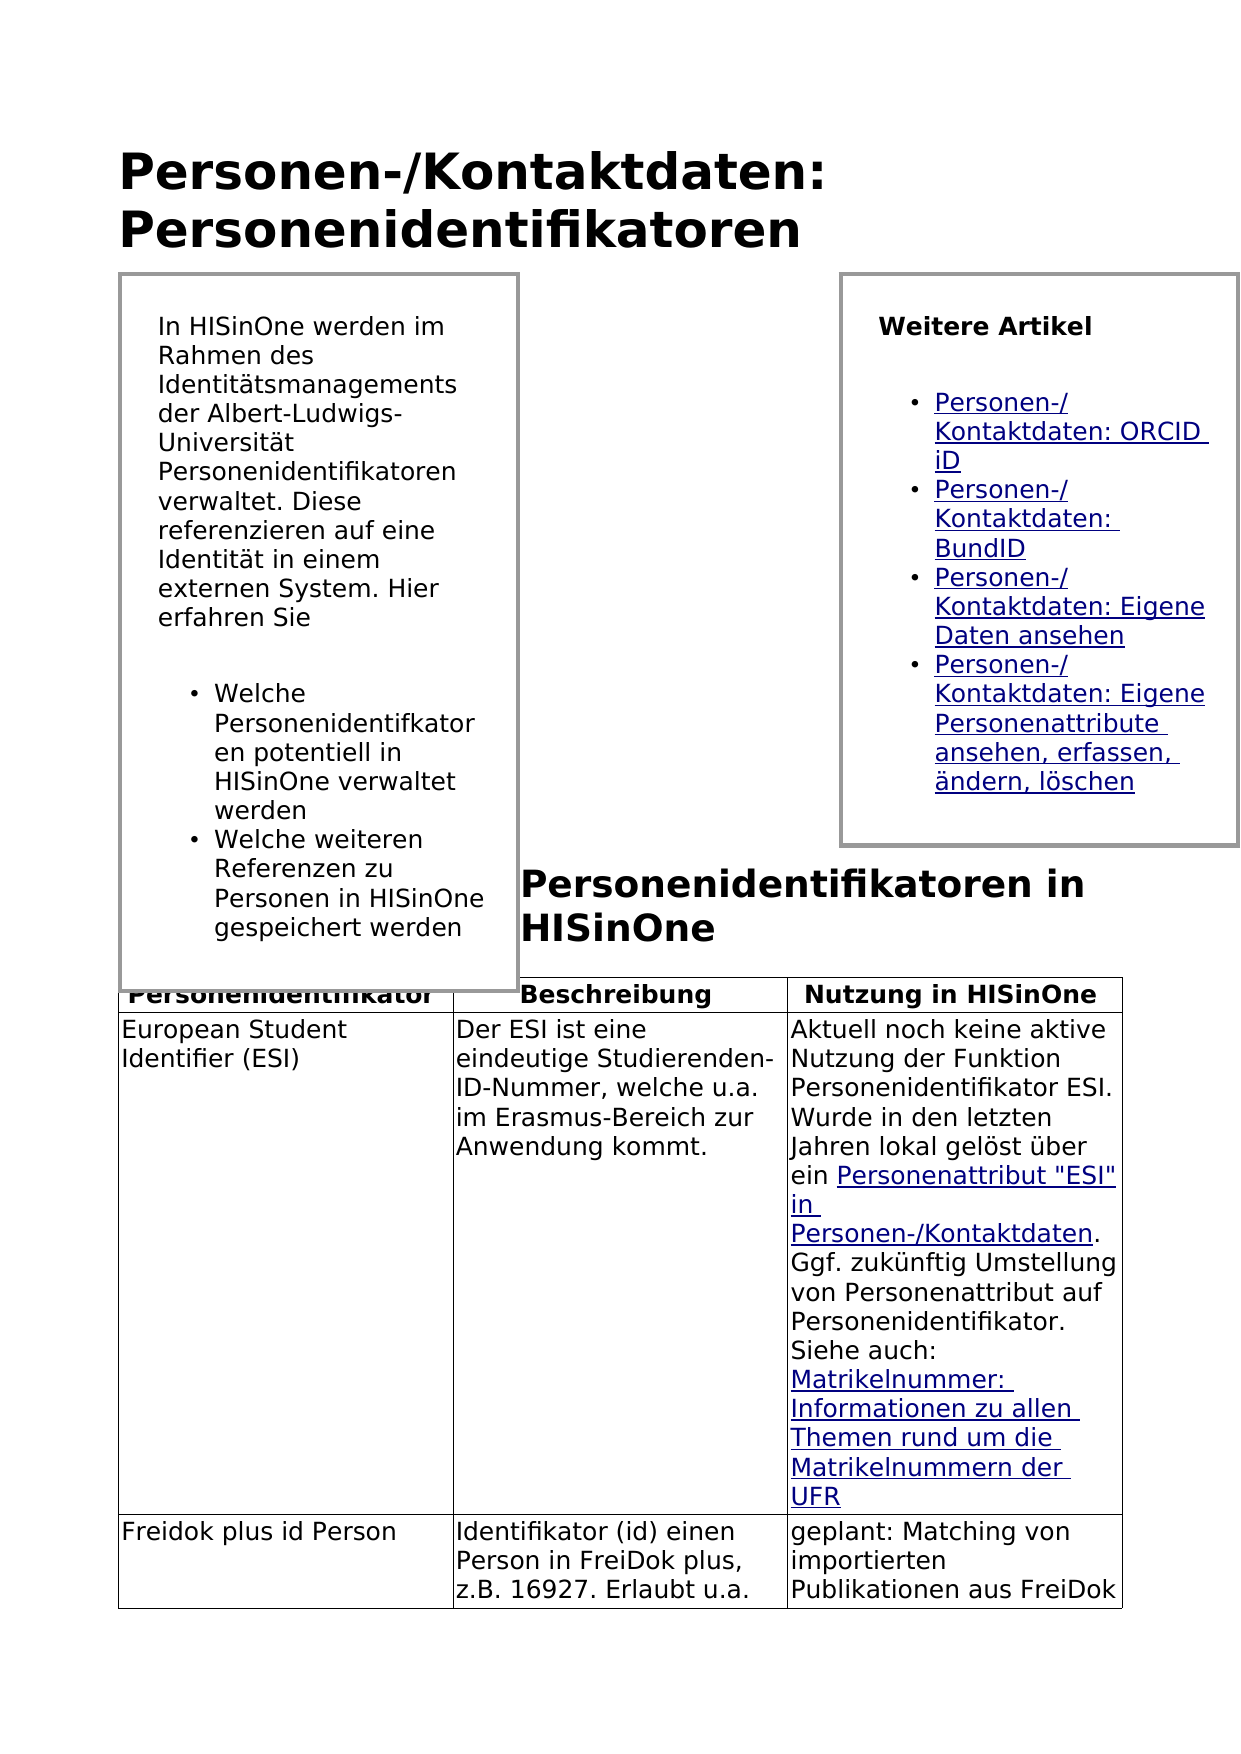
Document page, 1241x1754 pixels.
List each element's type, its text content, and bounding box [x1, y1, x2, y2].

table_header Personenidentifikator [119, 993, 453, 1012]
table_cell European Student Identifier (ESI) [119, 1013, 453, 1514]
subtitle Personen-/Kontaktdaten: Personenidentifikatoren [118, 143, 1122, 259]
subtitle Personenidentifikatoren in HISinOne [520, 339, 1122, 950]
table_cell Aktuell noch keine aktive Nutzung der Funktion Personenidentifikator ESI. Wurde in den letzten Jahren lokal gelöst über ein Personenattribut "ESI" in Personen-/Kontaktdaten. Ggf. zukünftig Umstellung von Personenattribut auf Personenidentifikator. Siehe auch: Matrikelnummer: Informationen zu allen Themen rund um die Matrikelnummern der UFR [788, 1013, 1122, 1514]
table_header Beschreibung [454, 978, 787, 1012]
table_cell Der ESI ist eine eindeutige Studierenden-ID-Nummer, welche u.a. im Erasmus-Bereich zur Anwendung kommt. [454, 1013, 787, 1514]
table_header Weitere Artikel Personen-/Kontaktdaten: ORCID iD Personen-/Kontaktdaten: BundID Personen-/Kontaktdaten: Eigene Daten ansehen Personen-/Kontaktdaten: Eigene Personenattribute ansehen, erfassen, ändern, löschen [843, 276, 1227, 843]
table_header In HISinOne werden im Rahmen des Identitätsmanagements der Albert-Ludwigs-Universität Personenidentifikatoren verwaltet. Diese referenzieren auf eine Identität in einem externen System. Hier erfahren Sie Welche Personenidentifkatoren potentiell in HISinOne verwaltet werden Welche weiteren Referenzen zu Personen in HISinOne gespeichert werden [122, 276, 507, 989]
table_cell Freidok plus id Person [119, 1515, 453, 1607]
table_header Nutzung in HISinOne [788, 978, 1122, 1012]
table_cell geplant: Matching von importierten Publikationen aus FreiDok [788, 1515, 1122, 1607]
table_cell Identifikator (id) einen Person in FreiDok plus, z.B. 16927. Erlaubt u.a. [454, 1515, 787, 1607]
